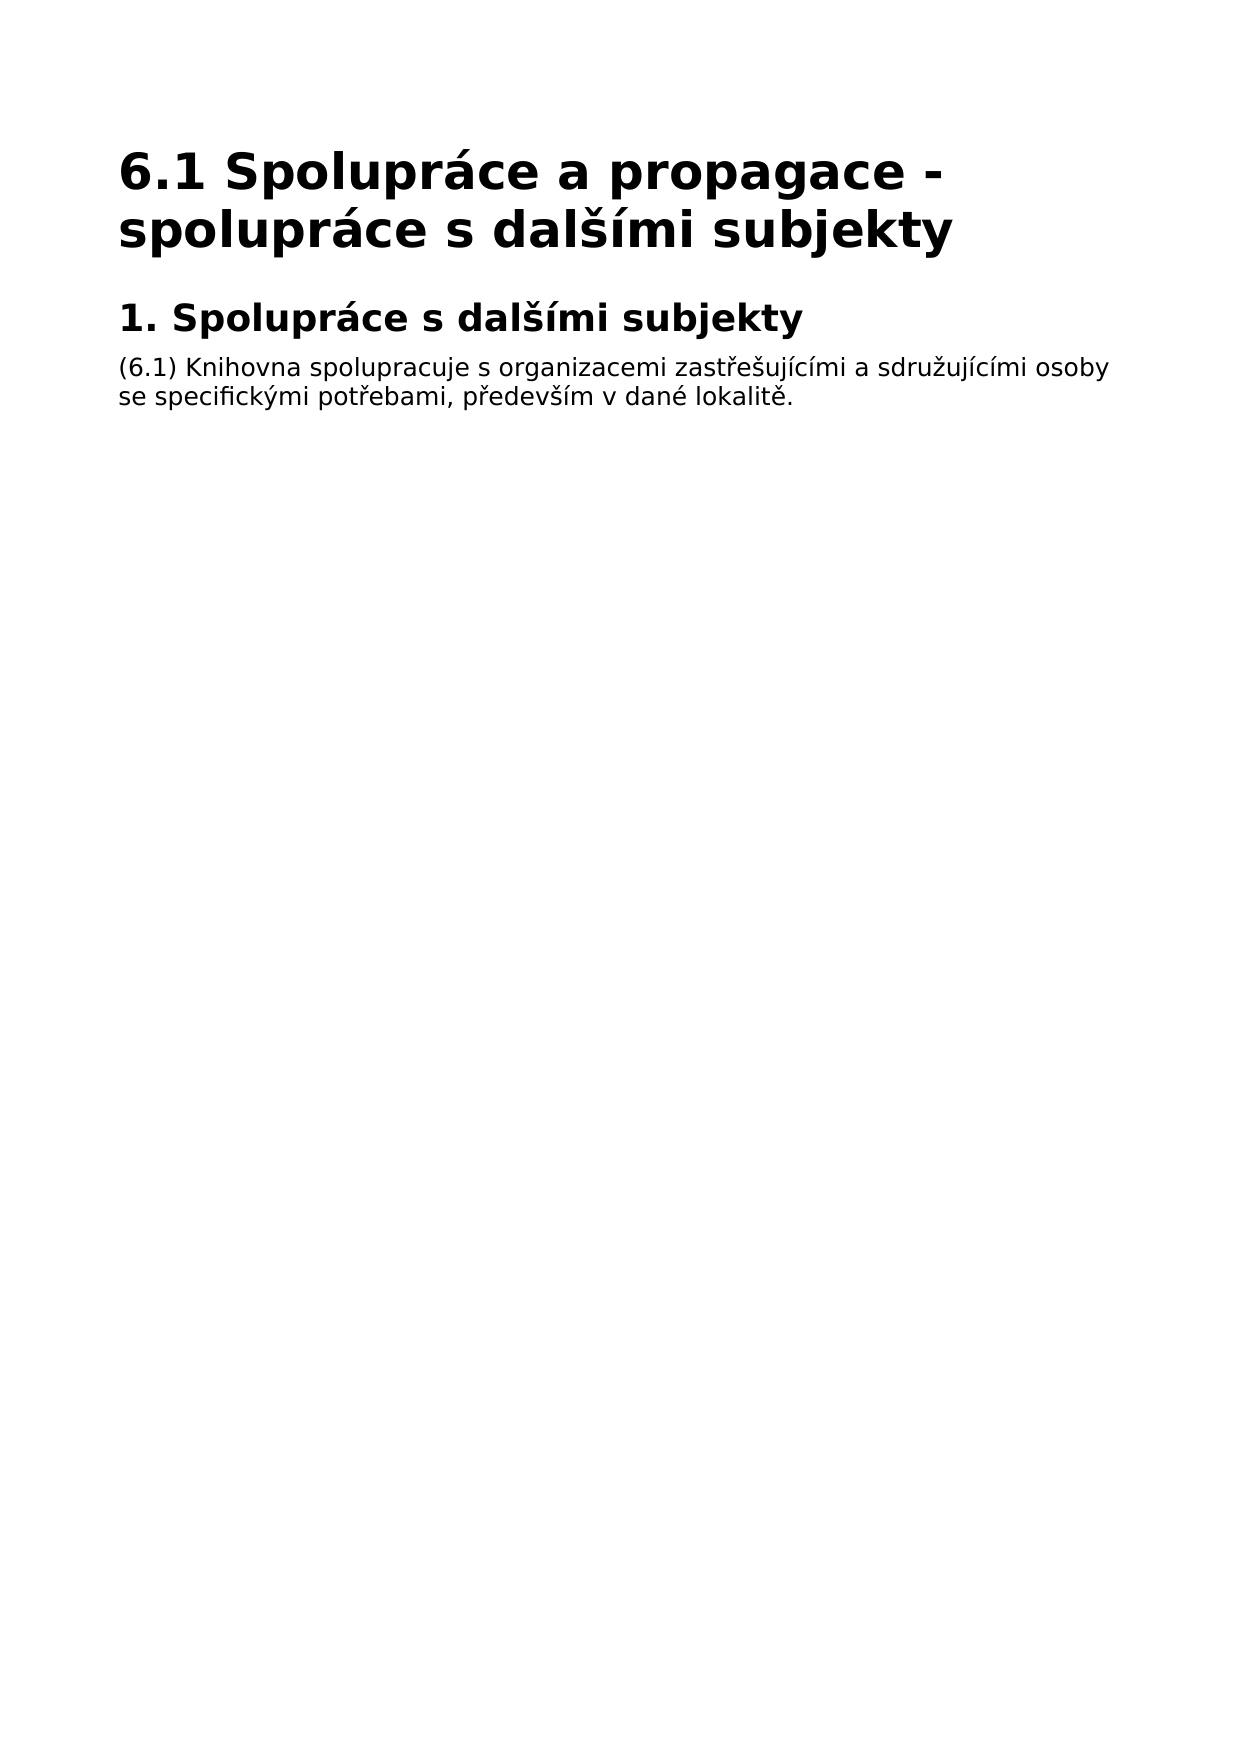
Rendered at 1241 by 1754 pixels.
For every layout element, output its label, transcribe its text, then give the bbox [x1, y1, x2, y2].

subtitle 6.1 Spolupráce a propagace - spolupráce s dalšími subjekty [118, 143, 1122, 259]
text (6.1) Knihovna spolupracuje s organizacemi zastřešujícími a sdružujícími osoby se specifickými potřebami, především v dané lokalitě. [118, 353, 1122, 412]
subtitle 1. Spolupráce s dalšími subjekty [118, 297, 1122, 341]
